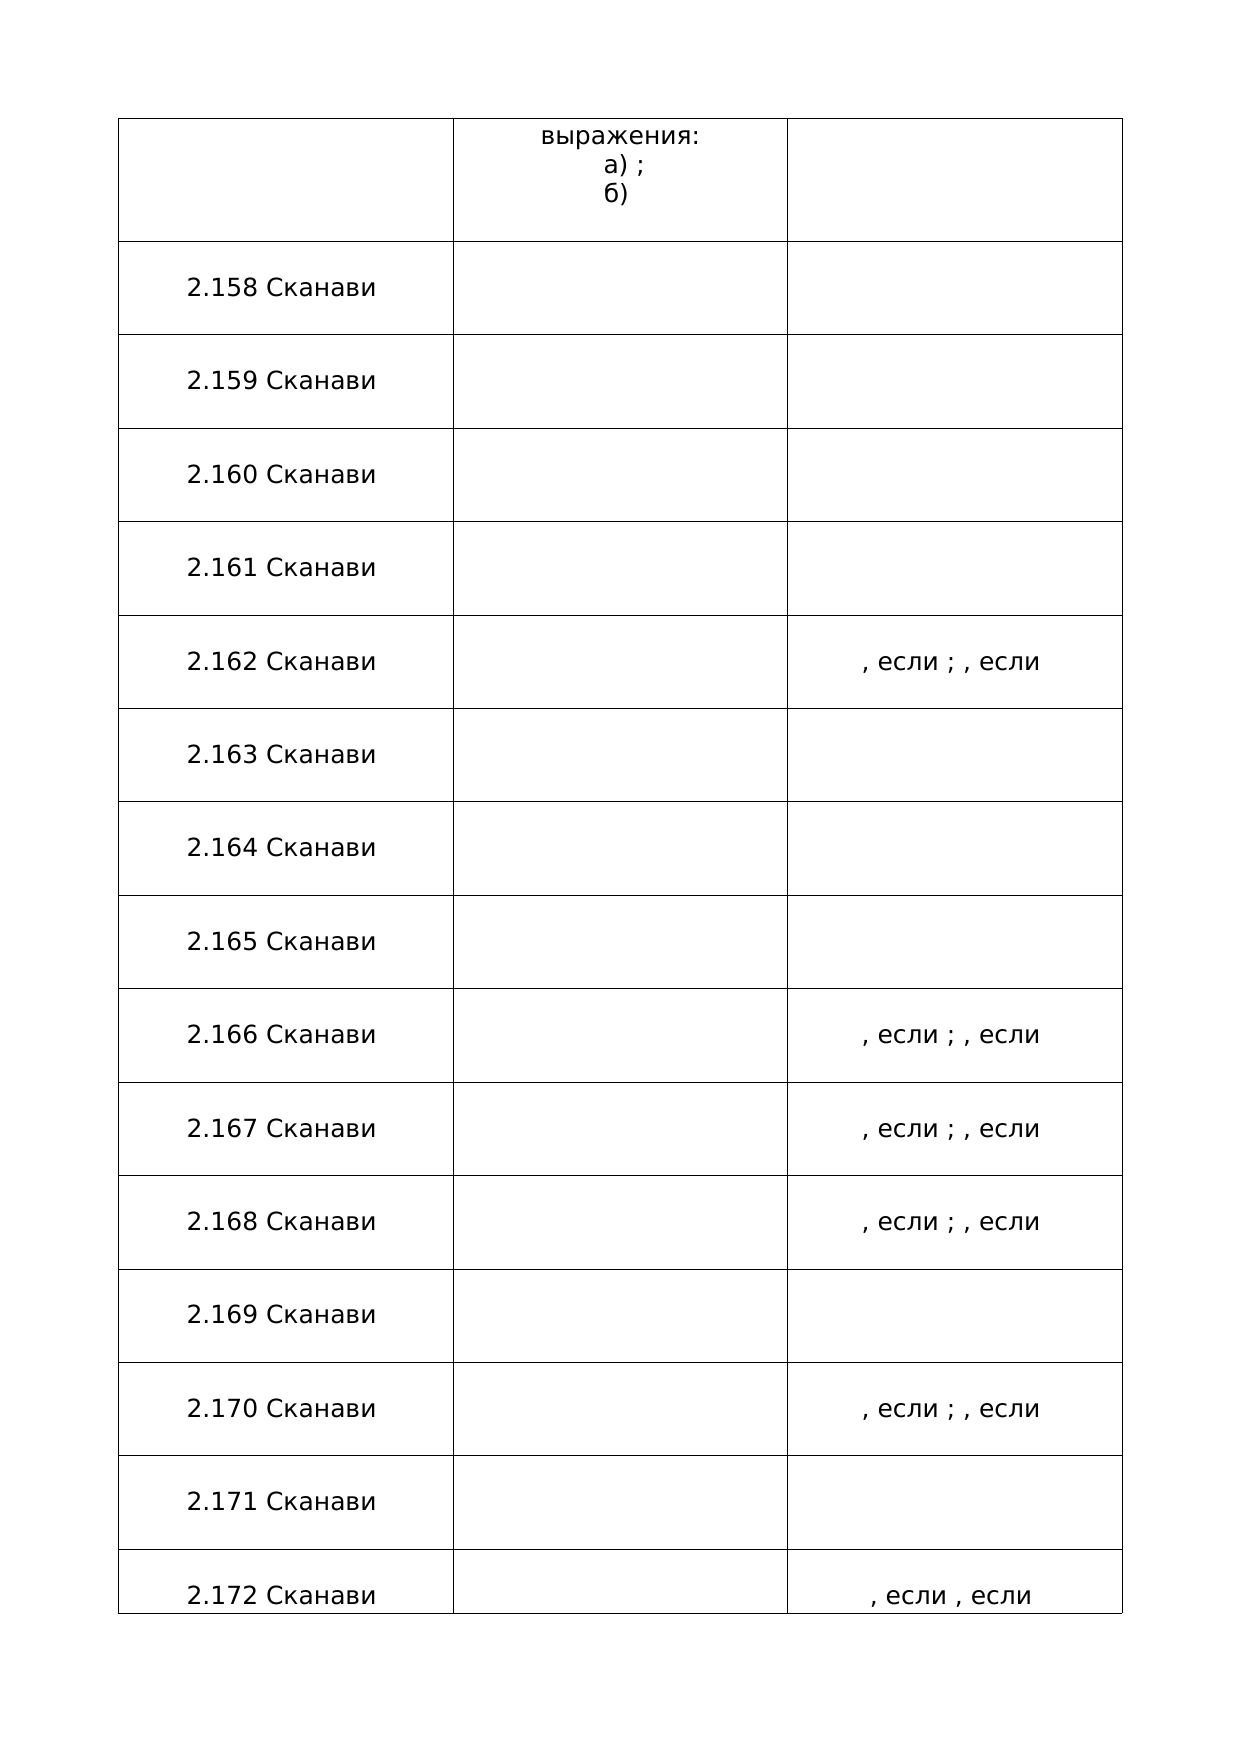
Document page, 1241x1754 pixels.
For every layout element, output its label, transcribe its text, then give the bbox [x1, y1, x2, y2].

table_cell   [454, 1083, 787, 1175]
table_cell выражения: а) ; б)  [454, 119, 787, 241]
table_cell   [454, 1550, 787, 1613]
table_cell  [788, 709, 1122, 801]
table_cell  2.170 Сканави [119, 1363, 453, 1455]
table_cell  , если ; , если [788, 1083, 1122, 1175]
table_cell  2.164 Сканави [119, 802, 453, 895]
table_cell  [788, 242, 1122, 334]
table_cell   [454, 1363, 787, 1455]
table_cell  2.160 Сканави [119, 429, 453, 521]
table_cell  [788, 1456, 1122, 1549]
table_cell   [454, 522, 787, 614]
table_cell  2.161 Сканави [119, 522, 453, 614]
table_cell  2.165 Сканави [119, 896, 453, 988]
table_cell  , если , если [788, 1550, 1122, 1613]
table_cell  [788, 522, 1122, 614]
table_cell  2.171 Сканави [119, 1456, 453, 1549]
table_cell  , если ; , если [788, 1176, 1122, 1268]
table_cell   [454, 989, 787, 1082]
table_cell [788, 119, 1122, 241]
table_cell   [454, 335, 787, 428]
table_cell  2.172 Сканави [119, 1550, 453, 1613]
table_cell  [788, 896, 1122, 988]
table_cell  2.167 Сканави [119, 1083, 453, 1175]
table_cell  , если ; , если [788, 616, 1122, 708]
table_cell  [788, 429, 1122, 521]
table_cell  2.163 Сканави [119, 709, 453, 801]
table_cell   [454, 1176, 787, 1268]
table_cell  2.166 Сканави [119, 989, 453, 1082]
table_cell   [454, 1270, 787, 1362]
table_cell   [454, 709, 787, 801]
table_cell [119, 119, 453, 241]
table_cell   [454, 242, 787, 334]
table_cell   [454, 1456, 787, 1549]
table_cell   [454, 616, 787, 708]
table_cell  [788, 335, 1122, 428]
table_cell  2.159 Сканави [119, 335, 453, 428]
table_cell  [788, 802, 1122, 895]
table_cell  2.158 Сканави [119, 242, 453, 334]
table_cell  , если ; , если [788, 1363, 1122, 1455]
table_cell   [454, 429, 787, 521]
table_cell  [788, 1270, 1122, 1362]
table_cell  , если ; , если [788, 989, 1122, 1082]
table_cell  2.169 Сканави [119, 1270, 453, 1362]
table_cell   [454, 802, 787, 895]
table_cell  2.162 Сканави [119, 616, 453, 708]
table_cell  2.168 Сканави [119, 1176, 453, 1268]
table_cell   [454, 896, 787, 988]
